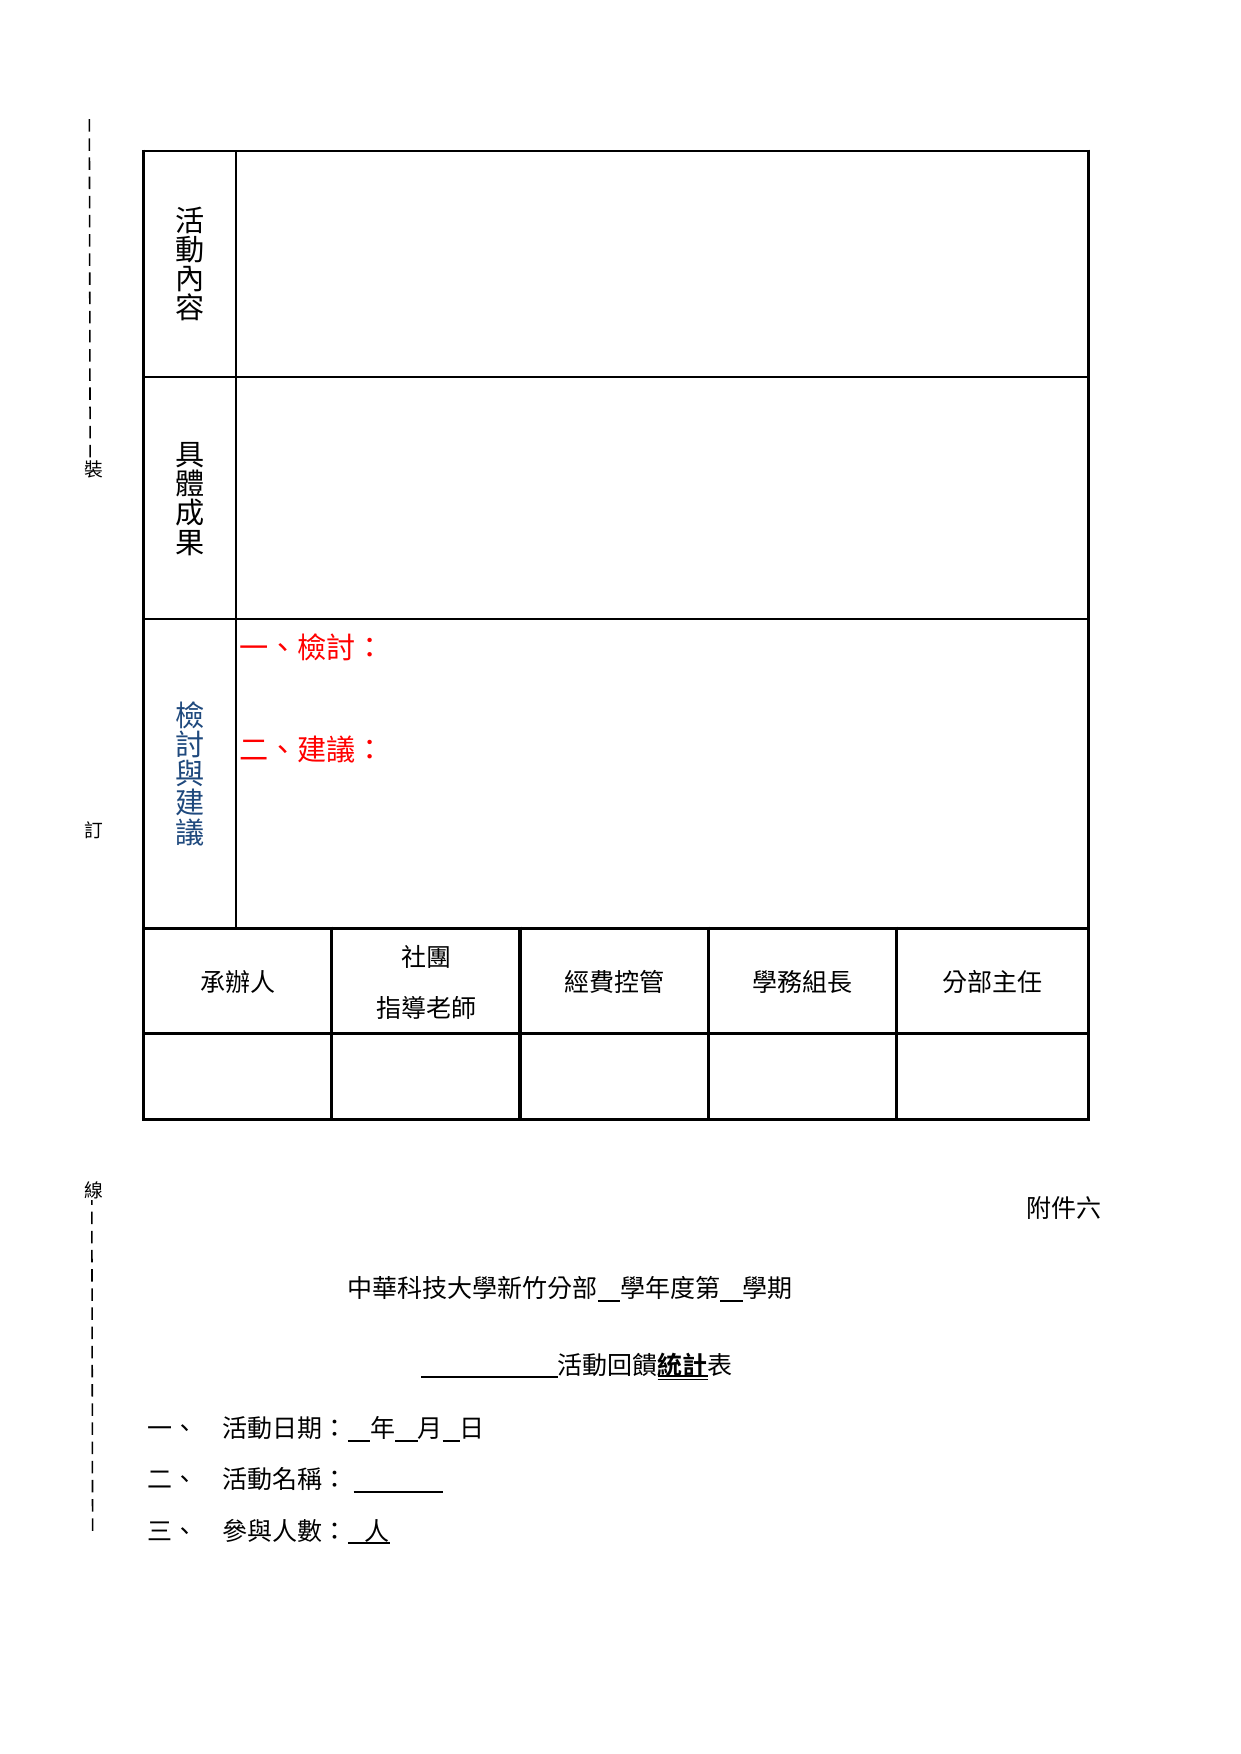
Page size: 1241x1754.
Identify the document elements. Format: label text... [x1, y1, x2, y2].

table_cell [145, 1035, 330, 1118]
table_cell [237, 152, 1087, 376]
list 活動名稱： [148, 1452, 1092, 1503]
table_cell 具體成果 [145, 378, 235, 618]
table_cell 一、檢討： 二、建議： [237, 620, 1087, 927]
table_cell 承辦人 [145, 930, 330, 1032]
text 附件六 [1026, 1188, 1113, 1224]
text [1011, 1181, 1128, 1249]
table_cell 學務組長 [710, 930, 895, 1032]
text 活動回饋統計表 [148, 1338, 992, 1389]
table_cell 活動內容 [145, 152, 235, 376]
table_cell 檢討與建議 [145, 620, 235, 927]
table_cell 分部主任 [898, 930, 1087, 1032]
list 活動日期： 年 月 日 [148, 1401, 1092, 1452]
list 參與人數： 人 [148, 1503, 1092, 1554]
table_cell [237, 378, 1087, 618]
table_cell [710, 1035, 895, 1118]
text 中華科技大學新竹分部 學年度第 學期 [148, 1261, 992, 1312]
table_cell 社團 指導老師 [333, 930, 518, 1032]
table_cell [522, 1035, 707, 1118]
table_cell [333, 1035, 518, 1118]
table_cell [898, 1035, 1087, 1118]
table_cell 經費控管 [522, 930, 707, 1032]
